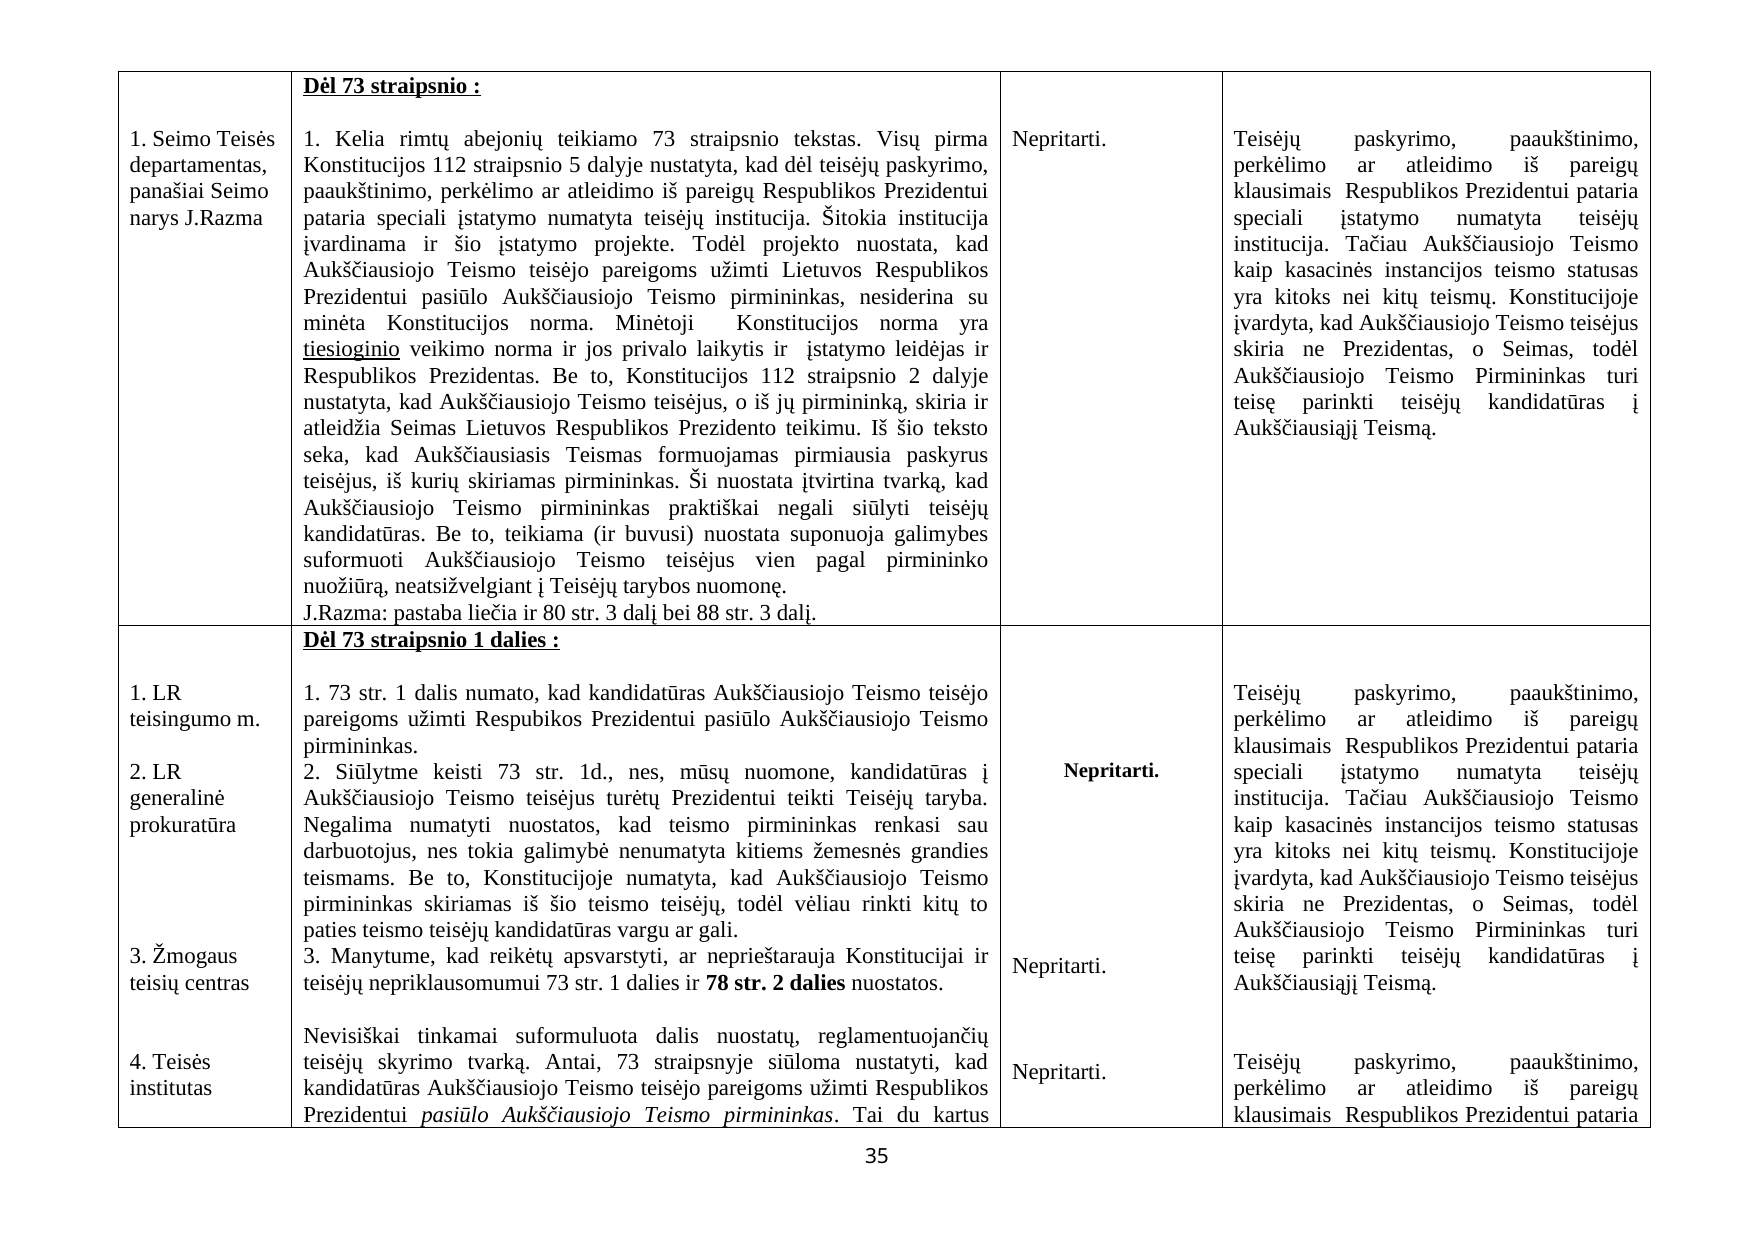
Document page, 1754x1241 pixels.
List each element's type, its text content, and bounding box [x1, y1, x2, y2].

table_cell 1. LR teisingumo m. 2. LR generalinė prokuratūra 3. Žmogaus teisių centras 4. Teisės institutas [119, 626, 291, 1127]
table_cell Dėl 73 straipsnio 1 dalies : 1. 73 str. 1 dalis numato, kad kandidatūras Aukščiausiojo Teismo teisėjo pareigoms užimti Respubikos Prezidentui pasiūlo Aukščiausiojo Teismo pirmininkas. 2. Siūlytme keisti 73 str. 1d., nes, mūsų nuomone, kandidatūras į Aukščiausiojo Teismo teisėjus turėtų Prezidentui teikti Teisėjų taryba. Negalima numatyti nuostatos, kad teismo pirmininkas renkasi sau darbuotojus, nes tokia galimybė nenumatyta kitiems žemesnės grandies teismams. Be to, Konstitucijoje numatyta, kad Aukščiausiojo Teismo pirmininkas skiriamas iš šio teismo teisėjų, todėl vėliau rinkti kitų to paties teismo teisėjų kandidatūras vargu ar gali. 3. Manytume, kad reikėtų apsvarstyti, ar neprieštarauja Konstitucijai ir teisėjų nepriklausomumui 73 str. 1 dalies ir 78 str. 2 dalies nuostatos. Nevisiškai tinkamai suformuluota dalis nuostatų, reglamentuojančių teisėjų skyrimo tvarką. Antai, 73 straipsnyje siūloma nustatyti, kad kandidatūras Aukščiausiojo Teismo teisėjo pareigoms užimti Respublikos Prezidentui pasiūlo Aukščiausiojo Teismo pirmininkas. Tai du kartus [292, 626, 1000, 1127]
table_cell Nepritarti. Nepritarti. Nepritarti. [1001, 626, 1222, 1127]
table_cell Teisėjų paskyrimo, paaukštinimo, perkėlimo ar atleidimo iš pareigų klausimais Respublikos Prezidentui pataria speciali įstatymo numatyta teisėjų institucija. Tačiau Aukščiausiojo Teismo kaip kasacinės instancijos teismo statusas yra kitoks nei kitų teismų. Konstitucijoje įvardyta, kad Aukščiausiojo Teismo teisėjus skiria ne Prezidentas, o Seimas, todėl Aukščiausiojo Teismo Pirmininkas turi teisę parinkti teisėjų kandidatūras į Aukščiausiąjį Teismą. Teisėjų paskyrimo, paaukštinimo, perkėlimo ar atleidimo iš pareigų klausimais Respublikos Prezidentui pataria [1223, 626, 1650, 1127]
table_cell 1. Seimo Teisės departamentas, panašiai Seimo narys J.Razma [119, 72, 291, 625]
table_cell Nepritarti. [1001, 72, 1222, 625]
table_cell Dėl 73 straipsnio : 1. Kelia rimtų abejonių teikiamo 73 straipsnio tekstas. Visų pirma Konstitucijos 112 straipsnio 5 dalyje nustatyta, kad dėl teisėjų paskyrimo, paaukštinimo, perkėlimo ar atleidimo iš pareigų Respublikos Prezidentui pataria speciali įstatymo numatyta teisėjų institucija. Šitokia institucija įvardinama ir šio įstatymo projekte. Todėl projekto nuostata, kad Aukščiausiojo Teismo teisėjo pareigoms užimti Lietuvos Respublikos Prezidentui pasiūlo Aukščiausiojo Teismo pirmininkas, nesiderina su minėta Konstitucijos norma. Minėtoji Konstitucijos norma yra tiesioginio veikimo norma ir jos privalo laikytis ir įstatymo leidėjas ir Respublikos Prezidentas. Be to, Konstitucijos 112 straipsnio 2 dalyje nustatyta, kad Aukščiausiojo Teismo teisėjus, o iš jų pirmininką, skiria ir atleidžia Seimas Lietuvos Respublikos Prezidento teikimu. Iš šio teksto seka, kad Aukščiausiasis Teismas formuojamas pirmiausia paskyrus teisėjus, iš kurių skiriamas pirmininkas. Ši nuostata įtvirtina tvarką, kad Aukščiausiojo Teismo pirmininkas praktiškai negali siūlyti teisėjų kandidatūras. Be to, teikiama (ir buvusi) nuostata suponuoja galimybes suformuoti Aukščiausiojo Teismo teisėjus vien pagal pirmininko nuožiūrą, neatsižvelgiant į Teisėjų tarybos nuomonę. J.Razma: pastaba liečia ir 80 str. 3 dalį bei 88 str. 3 dalį. [292, 72, 1000, 625]
table_cell Teisėjų paskyrimo, paaukštinimo, perkėlimo ar atleidimo iš pareigų klausimais Respublikos Prezidentui pataria speciali įstatymo numatyta teisėjų institucija. Tačiau Aukščiausiojo Teismo kaip kasacinės instancijos teismo statusas yra kitoks nei kitų teismų. Konstitucijoje įvardyta, kad Aukščiausiojo Teismo teisėjus skiria ne Prezidentas, o Seimas, todėl Aukščiausiojo Teismo Pirmininkas turi teisę parinkti teisėjų kandidatūras į Aukščiausiąjį Teismą. [1223, 72, 1650, 625]
